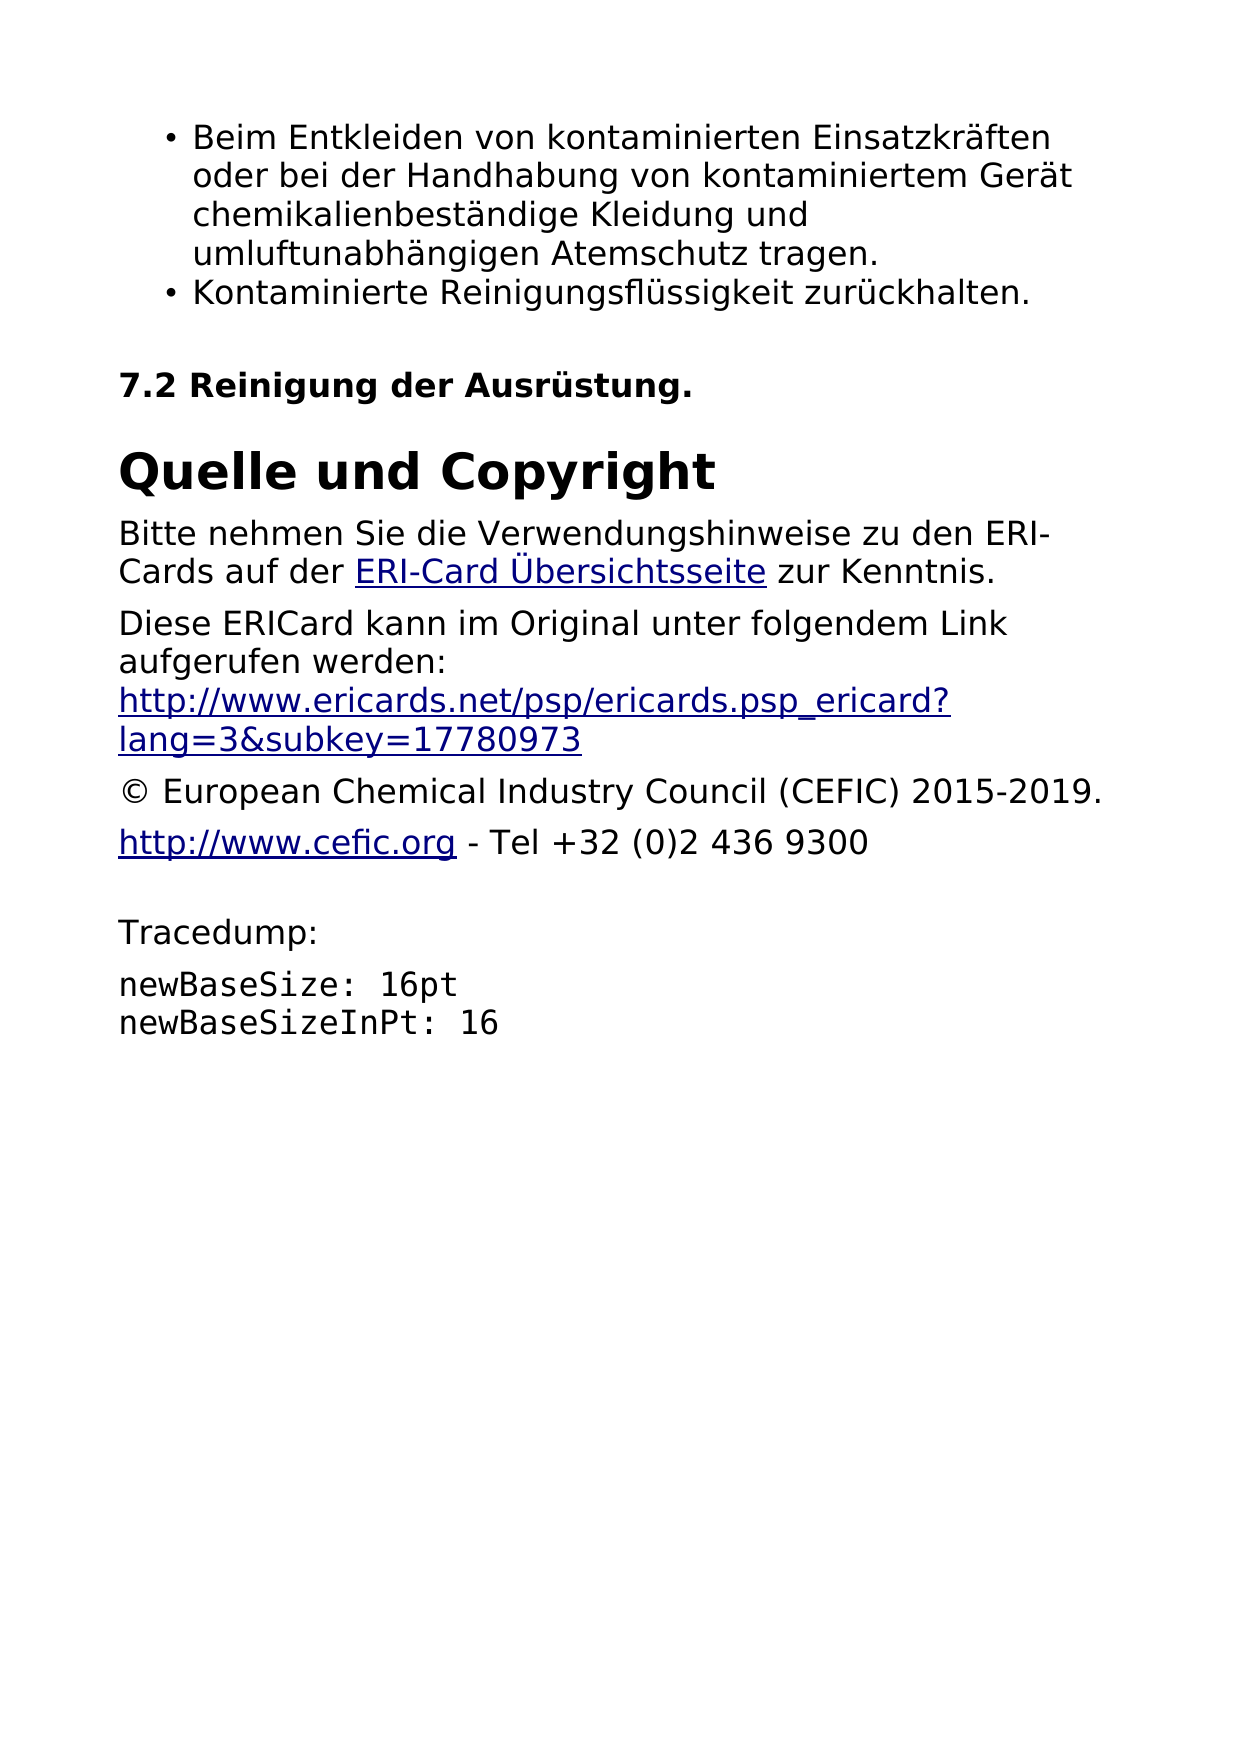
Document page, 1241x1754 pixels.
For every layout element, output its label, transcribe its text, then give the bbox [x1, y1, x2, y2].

text Diese ERICard kann im Original unter folgendem Link aufgerufen werden: http://www.ericards.net/psp/ericards.psp_ericard?lang=3&subkey=17780973 [118, 604, 1122, 759]
list Beim Entkleiden von kontaminierten Einsatzkräften oder bei der Handhabung von kontaminiertem Gerät chemikalienbeständige Kleidung und umluftunabhängigen Atemschutz tragen. [177, 118, 1122, 273]
subtitle Quelle und Copyright [118, 443, 1122, 501]
text Bitte nehmen Sie die Verwendungshinweise zu den ERI-Cards auf der ERI-Card Übersichtsseite zur Kenntnis. [118, 514, 1122, 592]
text Tracedump: [118, 875, 1122, 952]
text http://www.cefic.org - Tel +32 (0)2 436 9300 [118, 823, 1122, 862]
subtitle 7.2 Reinigung der Ausrüstung. [118, 367, 1122, 406]
text © European Chemical Industry Council (CEFIC) 2015-2019. [118, 772, 1122, 811]
list Kontaminierte Reinigungsflüssigkeit zurückhalten. [177, 273, 1122, 312]
text newBaseSize: 16pt newBaseSizeInPt: 16 [118, 965, 1122, 1043]
